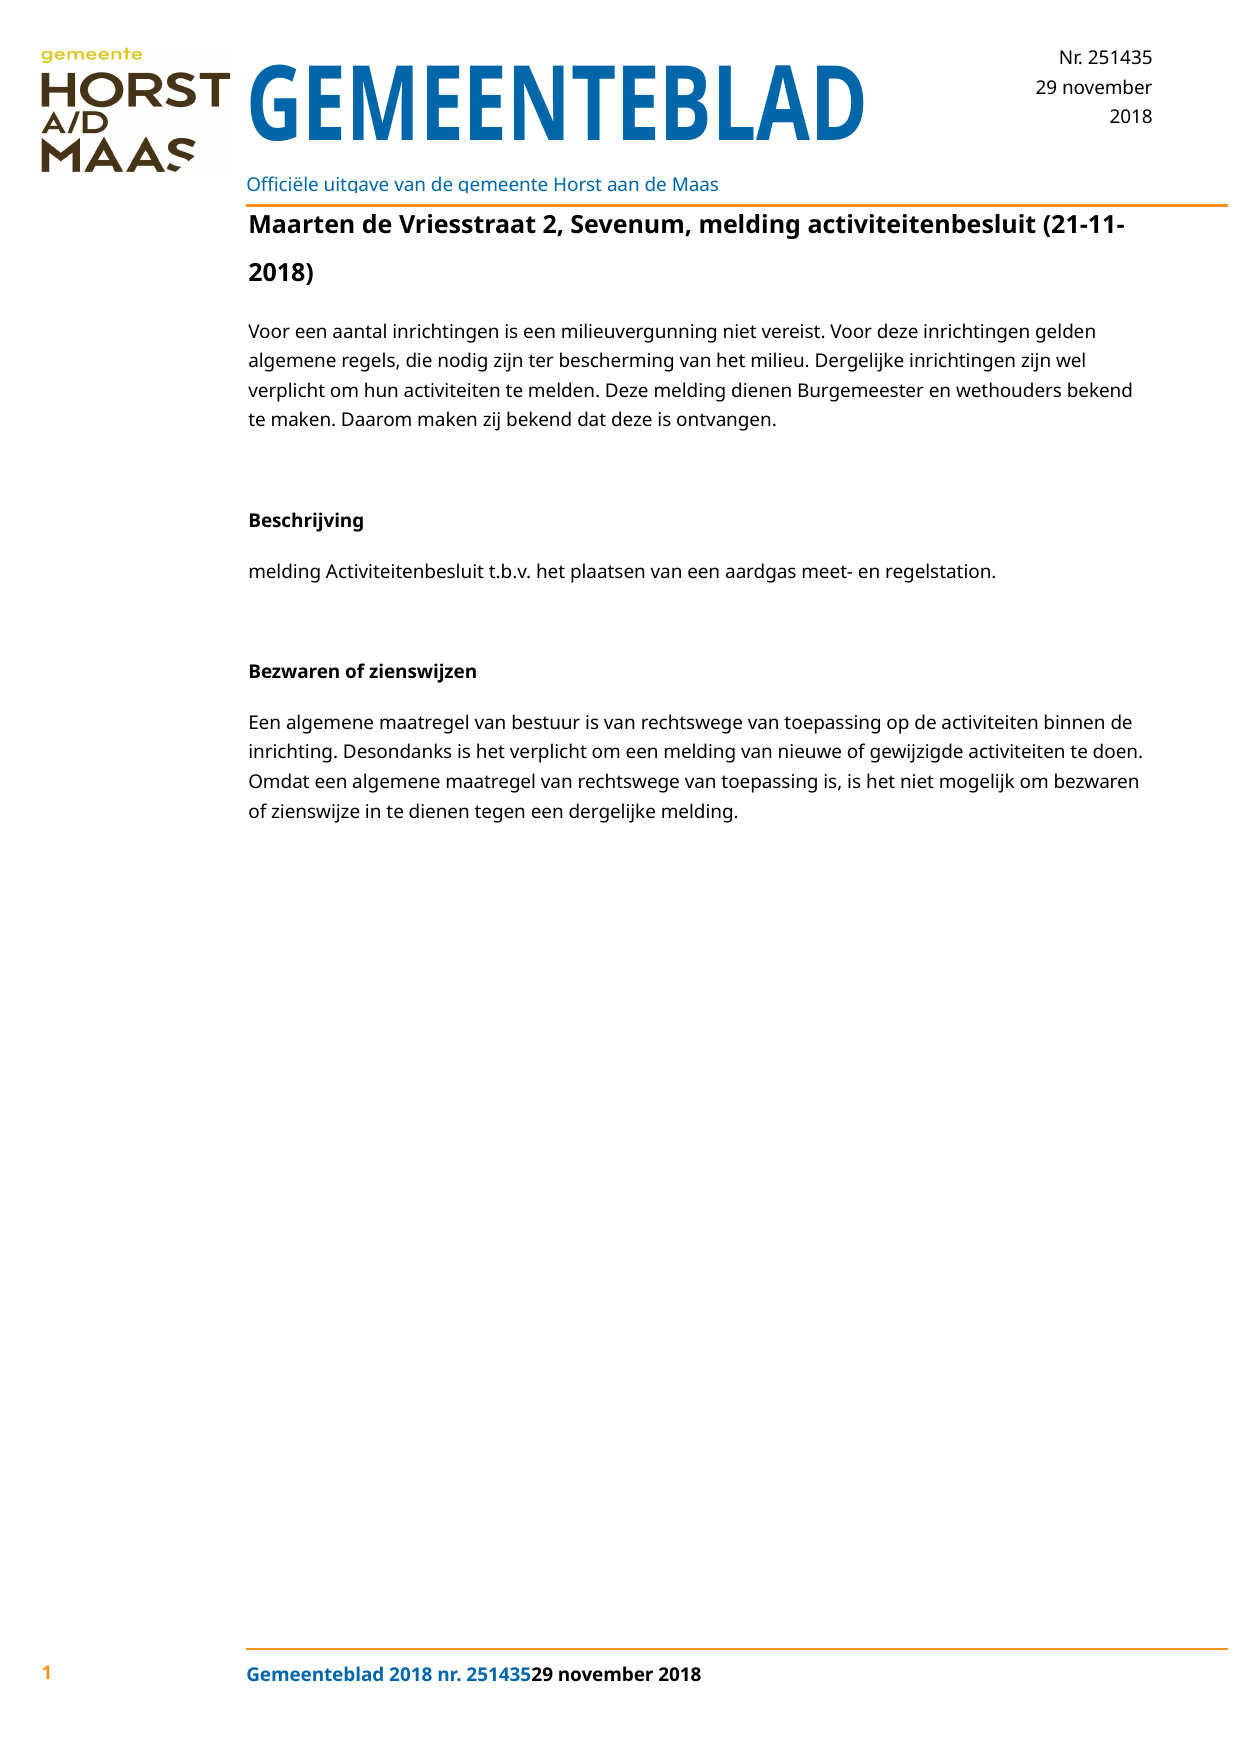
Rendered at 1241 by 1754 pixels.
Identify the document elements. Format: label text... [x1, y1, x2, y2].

text Voor een aantal inrichtingen is een milieuvergunning niet vereist. Voor deze inrichtingen gelden algemene regels, die nodig zijn ter bescherming van het milieu. Dergelijke inrichtingen zijn wel verplicht om hun activiteiten te melden. Deze melding dienen Burgemeester en wethouders bekend te maken. Daarom maken zij bekend dat deze is ontvangen. [248, 318, 1152, 432]
text Bezwaren of zienswijzen [248, 659, 1152, 684]
picture [41, 47, 231, 172]
text Beschrijving [248, 507, 1152, 533]
text Een algemene maatregel van bestuur is van rechtswege van toepassing op de activiteiten binnen de inrichting. Desondanks is het verplicht om een melding van nieuwe of gewijzigde activiteiten te doen. Omdat een algemene maatregel van rechtswege van toepassing is, is het niet mogelijk om bezwaren of zienswijze in te dienen tegen een dergelijke melding. [248, 709, 1152, 824]
text melding Activiteitenbesluit t.b.v. het plaatsen van een aardgas meet- en regelstation. [248, 558, 1152, 584]
text Maarten de Vriesstraat 2, Sevenum, melding activiteitenbesluit (21-11-2018) [248, 207, 1152, 288]
